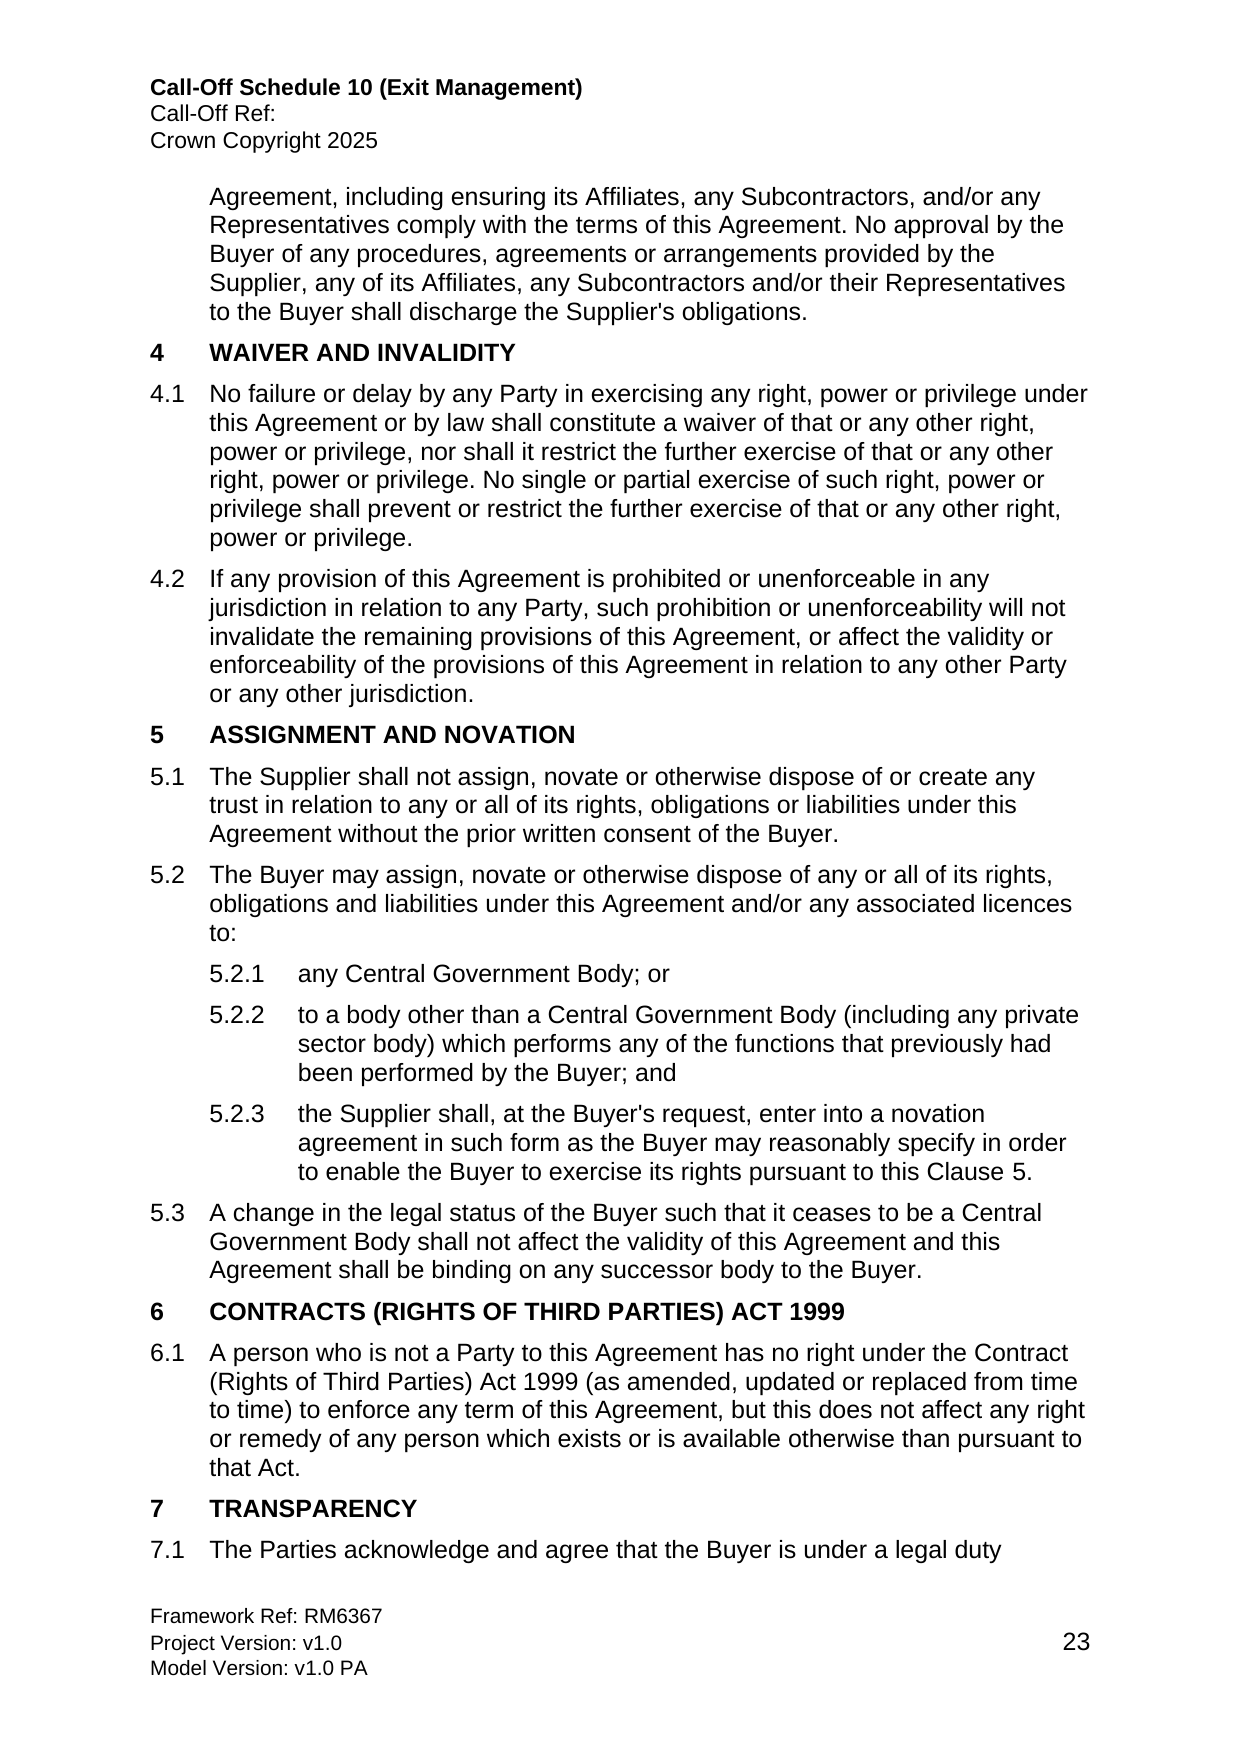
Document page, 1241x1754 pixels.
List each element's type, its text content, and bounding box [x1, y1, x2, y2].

list to a body other than a Central Government Body (including any private sector body) which performs any of the functions that previously had been performed by the Buyer; and [209, 1000, 1090, 1087]
list Agreement, including ensuring its Affiliates, any Subcontractors, and/or any Representatives comply with the terms of this Agreement. No approval by the Buyer of any procedures, agreements or arrangements provided by the Supplier, any of its Affiliates, any Subcontractors and/or their Representatives to the Buyer shall discharge the Supplier's obligations. [150, 182, 1090, 325]
list WAIVER AND INVALIDITY [150, 338, 1090, 367]
list TRANSPARENCY [150, 1494, 1090, 1523]
list The Buyer may assign, novate or otherwise dispose of any or all of its rights, obligations and liabilities under this Agreement and/or any associated licences to: [150, 860, 1090, 947]
list A person who is not a Party to this Agreement has no right under the Contract (Rights of Third Parties) Act 1999 (as amended, updated or replaced from time to time) to enforce any term of this Agreement, but this does not affect any right or remedy of any person which exists or is available otherwise than pursuant to that Act. [150, 1338, 1090, 1482]
list the Supplier shall, at the Buyer's request, enter into a novation agreement in such form as the Buyer may reasonably specify in order to enable the Buyer to exercise its rights pursuant to this Clause 5. [209, 1099, 1090, 1185]
list If any provision of this Agreement is prohibited or unenforceable in any jurisdiction in relation to any Party, such prohibition or unenforceability will not invalidate the remaining provisions of this Agreement, or affect the validity or enforceability of the provisions of this Agreement in relation to any other Party or any other jurisdiction. [150, 564, 1090, 708]
list ASSIGNMENT AND NOVATION [150, 720, 1090, 749]
list A change in the legal status of the Buyer such that it ceases to be a Central Government Body shall not affect the validity of this Agreement and this Agreement shall be binding on any successor body to the Buyer. [150, 1198, 1090, 1284]
list any Central Government Body; or [209, 959, 1090, 988]
list No failure or delay by any Party in exercising any right, power or privilege under this Agreement or by law shall constitute a waiver of that or any other right, power or privilege, nor shall it restrict the further exercise of that or any other right, power or privilege. No single or partial exercise of such right, power or privilege shall prevent or restrict the further exercise of that or any other right, power or privilege. [150, 379, 1090, 552]
list CONTRACTS (RIGHTS OF THIRD PARTIES) ACT 1999 [150, 1297, 1090, 1325]
list The Supplier shall not assign, novate or otherwise dispose of or create any trust in relation to any or all of its rights, obligations or liabilities under this Agreement without the prior written consent of the Buyer. [150, 762, 1090, 848]
list The Parties acknowledge and agree that the Buyer is under a legal duty [150, 1535, 1090, 1564]
